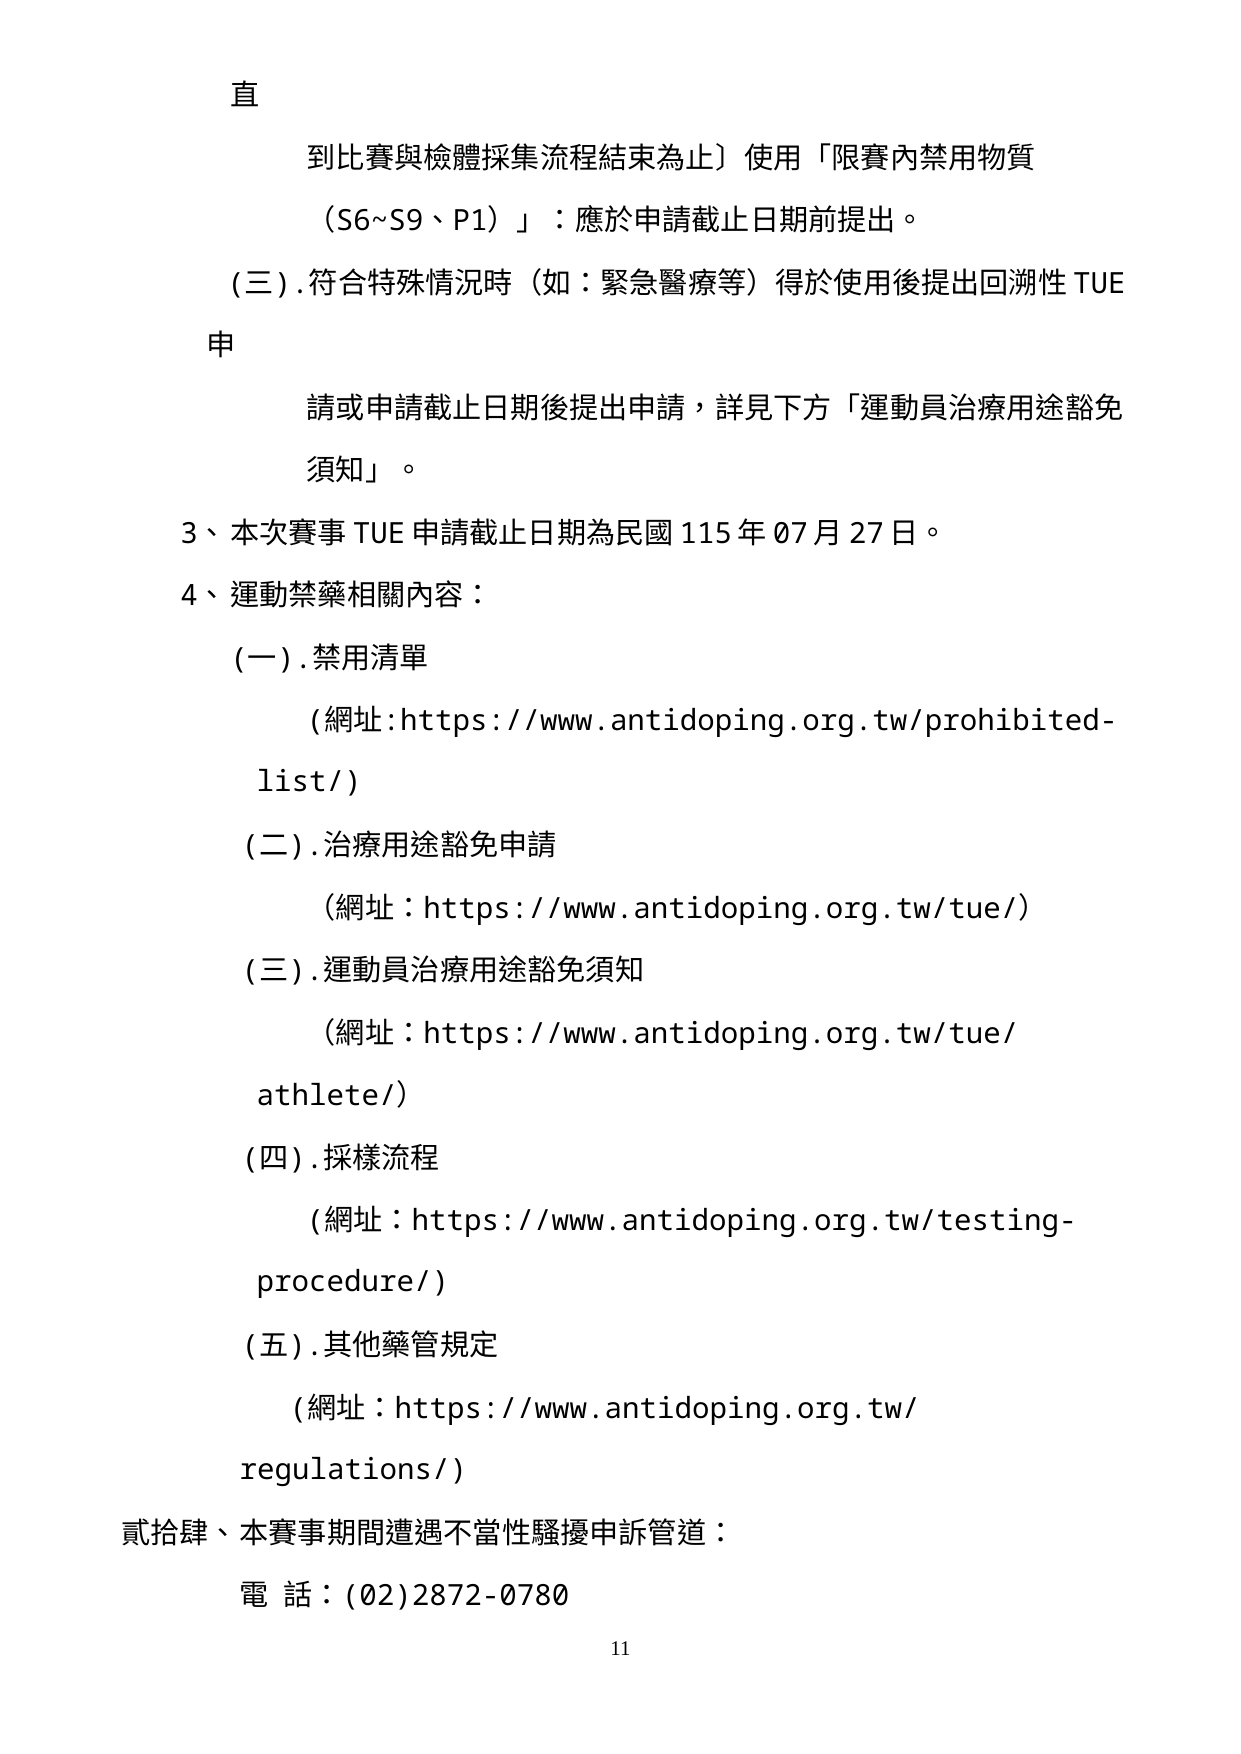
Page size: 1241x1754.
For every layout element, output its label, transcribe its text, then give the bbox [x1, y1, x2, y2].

text （網址：https://www.antidoping.org.tw/tue/athlete/） [256, 989, 1134, 1114]
text (一).禁用清單 [180, 614, 1134, 676]
text (三).運動員治療用途豁免須知 [156, 926, 1134, 989]
text 須知」。 [256, 426, 1134, 489]
text (五).其他藥管規定 [206, 1301, 1134, 1364]
text (網址：https://www.antidoping.org.tw/testing-procedure/) [256, 1176, 1134, 1301]
list 運動禁藥相關內容： [180, 551, 1134, 614]
list 本賽事期間遭遇不當性騷擾申訴管道： [121, 1489, 1134, 1551]
text (三).符合特殊情況時（如：緊急醫療等）得於使用後提出回溯性TUE申 [206, 239, 1134, 364]
text （網址：https://www.antidoping.org.tw/tue/） [256, 864, 1134, 926]
text (二).治療用途豁免申請 [206, 801, 1134, 864]
text 電 話：(02)2872-0780 [239, 1551, 1134, 1614]
text (網址:https://www.antidoping.org.tw/prohibited-list/) [256, 676, 1134, 801]
text (四).採樣流程 [156, 1114, 1134, 1176]
text 請或申請截止日期後提出申請，詳見下方「運動員治療用途豁免 [256, 364, 1134, 426]
text 直 [230, 51, 1134, 114]
text 到比賽與檢體採集流程結束為止〕使用「限賽內禁用物質（S6~S9、P1）」：應於申請截止日期前提出。 [306, 114, 1134, 239]
list 本次賽事TUE申請截止日期為民國115年07月27日。 [180, 489, 1134, 551]
text (網址：https://www.antidoping.org.tw/regulations/) [239, 1364, 1134, 1489]
